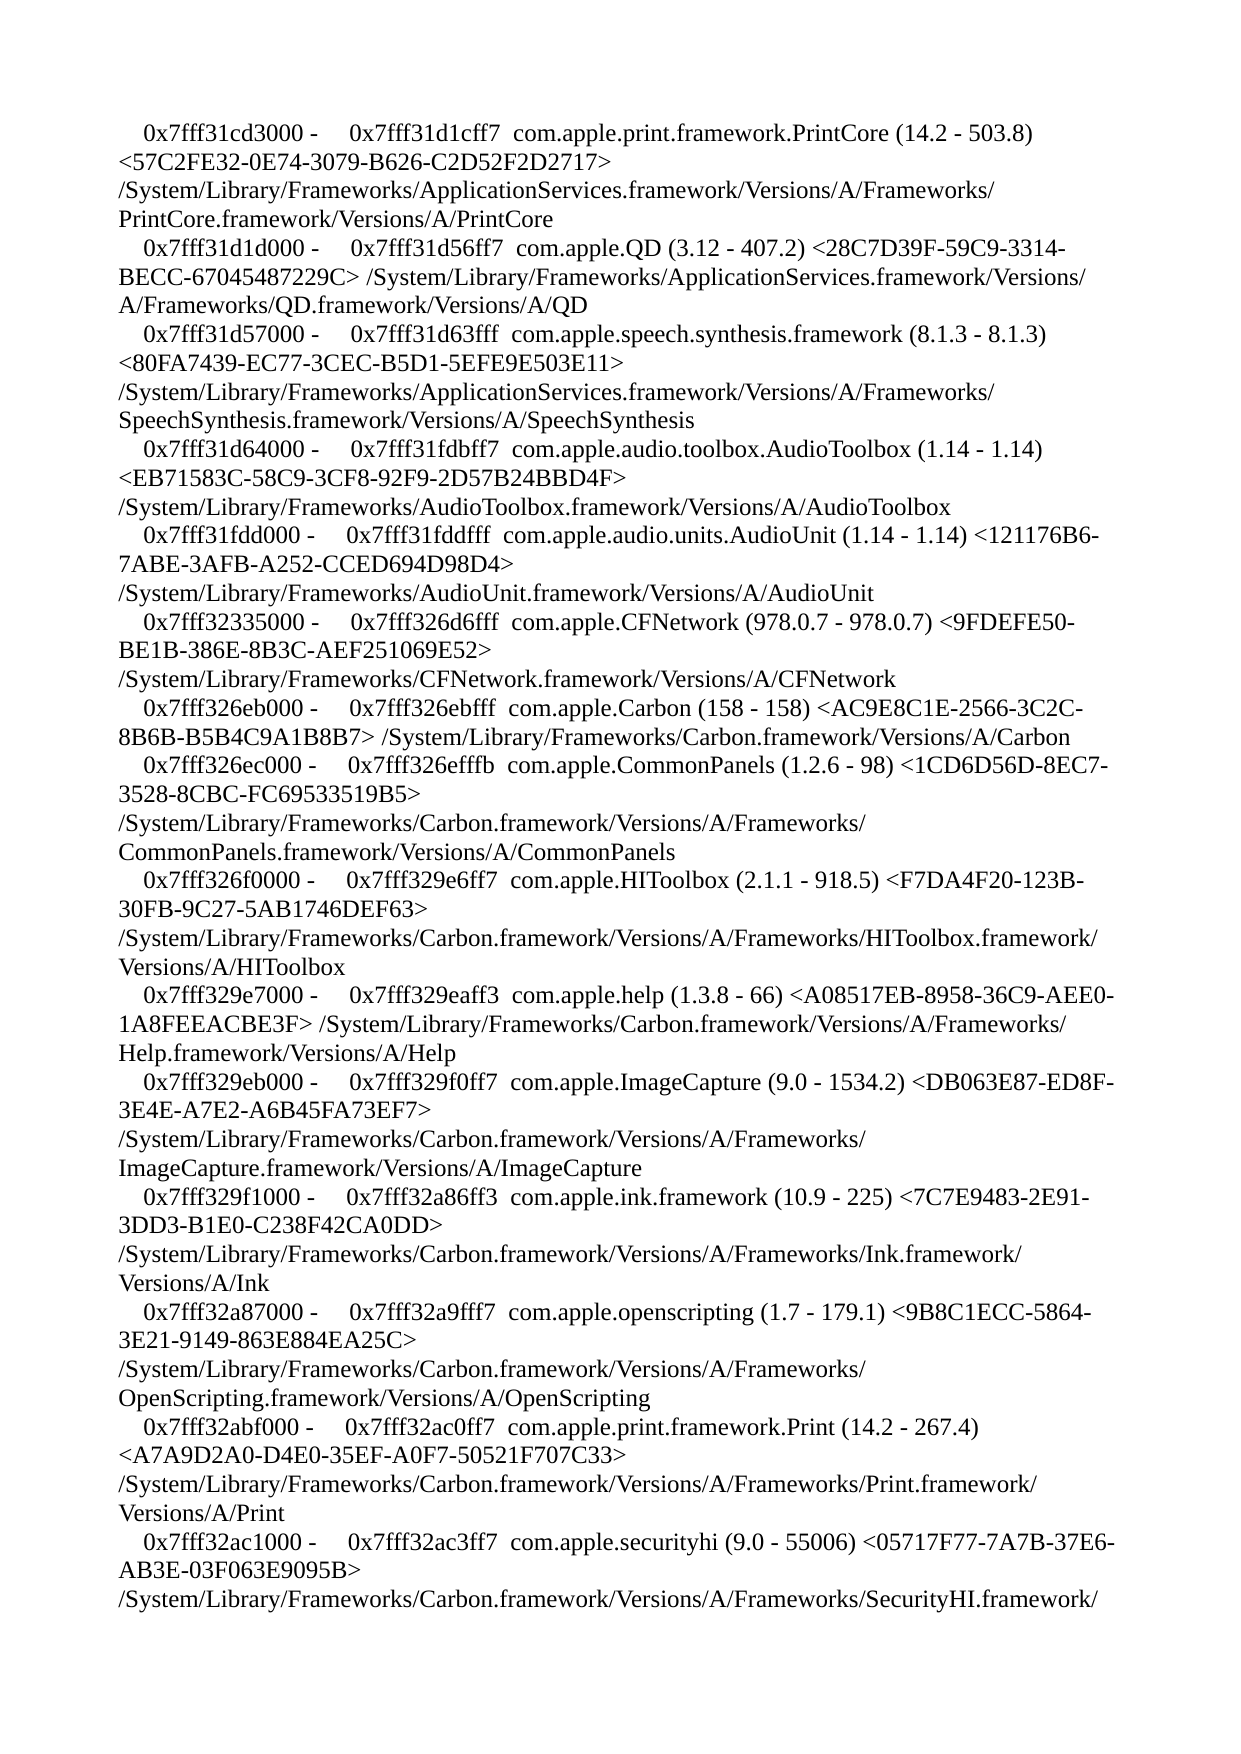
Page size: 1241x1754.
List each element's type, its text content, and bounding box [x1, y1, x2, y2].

text 0x7fff32ac1000 - 0x7fff32ac3ff7 com.apple.securityhi (9.0 - 55006) <05717F77-7A7B-37E6-AB3E-03F063E9095B> /System/Library/Frameworks/Carbon.framework/Versions/A/Frameworks/SecurityHI.framework/ [118, 1527, 1122, 1613]
text 0x7fff329e7000 - 0x7fff329eaff3 com.apple.help (1.3.8 - 66) <A08517EB-8958-36C9-AEE0-1A8FEEACBE3F> /System/Library/Frameworks/Carbon.framework/Versions/A/Frameworks/Help.framework/Versions/A/Help [118, 981, 1122, 1067]
text 0x7fff31d64000 - 0x7fff31fdbff7 com.apple.audio.toolbox.AudioToolbox (1.14 - 1.14) <EB71583C-58C9-3CF8-92F9-2D57B24BBD4F> /System/Library/Frameworks/AudioToolbox.framework/Versions/A/AudioToolbox [118, 434, 1122, 521]
text 0x7fff326eb000 - 0x7fff326ebfff com.apple.Carbon (158 - 158) <AC9E8C1E-2566-3C2C-8B6B-B5B4C9A1B8B7> /System/Library/Frameworks/Carbon.framework/Versions/A/Carbon [118, 693, 1122, 751]
text 0x7fff31fdd000 - 0x7fff31fddfff com.apple.audio.units.AudioUnit (1.14 - 1.14) <121176B6-7ABE-3AFB-A252-CCED694D98D4> /System/Library/Frameworks/AudioUnit.framework/Versions/A/AudioUnit [118, 521, 1122, 607]
text 0x7fff31cd3000 - 0x7fff31d1cff7 com.apple.print.framework.PrintCore (14.2 - 503.8) <57C2FE32-0E74-3079-B626-C2D52F2D2717> /System/Library/Frameworks/ApplicationServices.framework/Versions/A/Frameworks/PrintCore.framework/Versions/A/PrintCore [118, 118, 1122, 233]
text 0x7fff326f0000 - 0x7fff329e6ff7 com.apple.HIToolbox (2.1.1 - 918.5) <F7DA4F20-123B-30FB-9C27-5AB1746DEF63> /System/Library/Frameworks/Carbon.framework/Versions/A/Frameworks/HIToolbox.framework/Versions/A/HIToolbox [118, 866, 1122, 981]
text 0x7fff32abf000 - 0x7fff32ac0ff7 com.apple.print.framework.Print (14.2 - 267.4) <A7A9D2A0-D4E0-35EF-A0F7-50521F707C33> /System/Library/Frameworks/Carbon.framework/Versions/A/Frameworks/Print.framework/Versions/A/Print [118, 1412, 1122, 1527]
text 0x7fff32a87000 - 0x7fff32a9fff7 com.apple.openscripting (1.7 - 179.1) <9B8C1ECC-5864-3E21-9149-863E884EA25C> /System/Library/Frameworks/Carbon.framework/Versions/A/Frameworks/OpenScripting.framework/Versions/A/OpenScripting [118, 1297, 1122, 1412]
text 0x7fff31d1d000 - 0x7fff31d56ff7 com.apple.QD (3.12 - 407.2) <28C7D39F-59C9-3314-BECC-67045487229C> /System/Library/Frameworks/ApplicationServices.framework/Versions/A/Frameworks/QD.framework/Versions/A/QD [118, 233, 1122, 319]
text 0x7fff329eb000 - 0x7fff329f0ff7 com.apple.ImageCapture (9.0 - 1534.2) <DB063E87-ED8F-3E4E-A7E2-A6B45FA73EF7> /System/Library/Frameworks/Carbon.framework/Versions/A/Frameworks/ImageCapture.framework/Versions/A/ImageCapture [118, 1067, 1122, 1182]
text 0x7fff326ec000 - 0x7fff326efffb com.apple.CommonPanels (1.2.6 - 98) <1CD6D56D-8EC7-3528-8CBC-FC69533519B5> /System/Library/Frameworks/Carbon.framework/Versions/A/Frameworks/CommonPanels.framework/Versions/A/CommonPanels [118, 751, 1122, 866]
text 0x7fff32335000 - 0x7fff326d6fff com.apple.CFNetwork (978.0.7 - 978.0.7) <9FDEFE50-BE1B-386E-8B3C-AEF251069E52> /System/Library/Frameworks/CFNetwork.framework/Versions/A/CFNetwork [118, 607, 1122, 693]
text 0x7fff31d57000 - 0x7fff31d63fff com.apple.speech.synthesis.framework (8.1.3 - 8.1.3) <80FA7439-EC77-3CEC-B5D1-5EFE9E503E11> /System/Library/Frameworks/ApplicationServices.framework/Versions/A/Frameworks/SpeechSynthesis.framework/Versions/A/SpeechSynthesis [118, 319, 1122, 434]
text 0x7fff329f1000 - 0x7fff32a86ff3 com.apple.ink.framework (10.9 - 225) <7C7E9483-2E91-3DD3-B1E0-C238F42CA0DD> /System/Library/Frameworks/Carbon.framework/Versions/A/Frameworks/Ink.framework/Versions/A/Ink [118, 1182, 1122, 1297]
